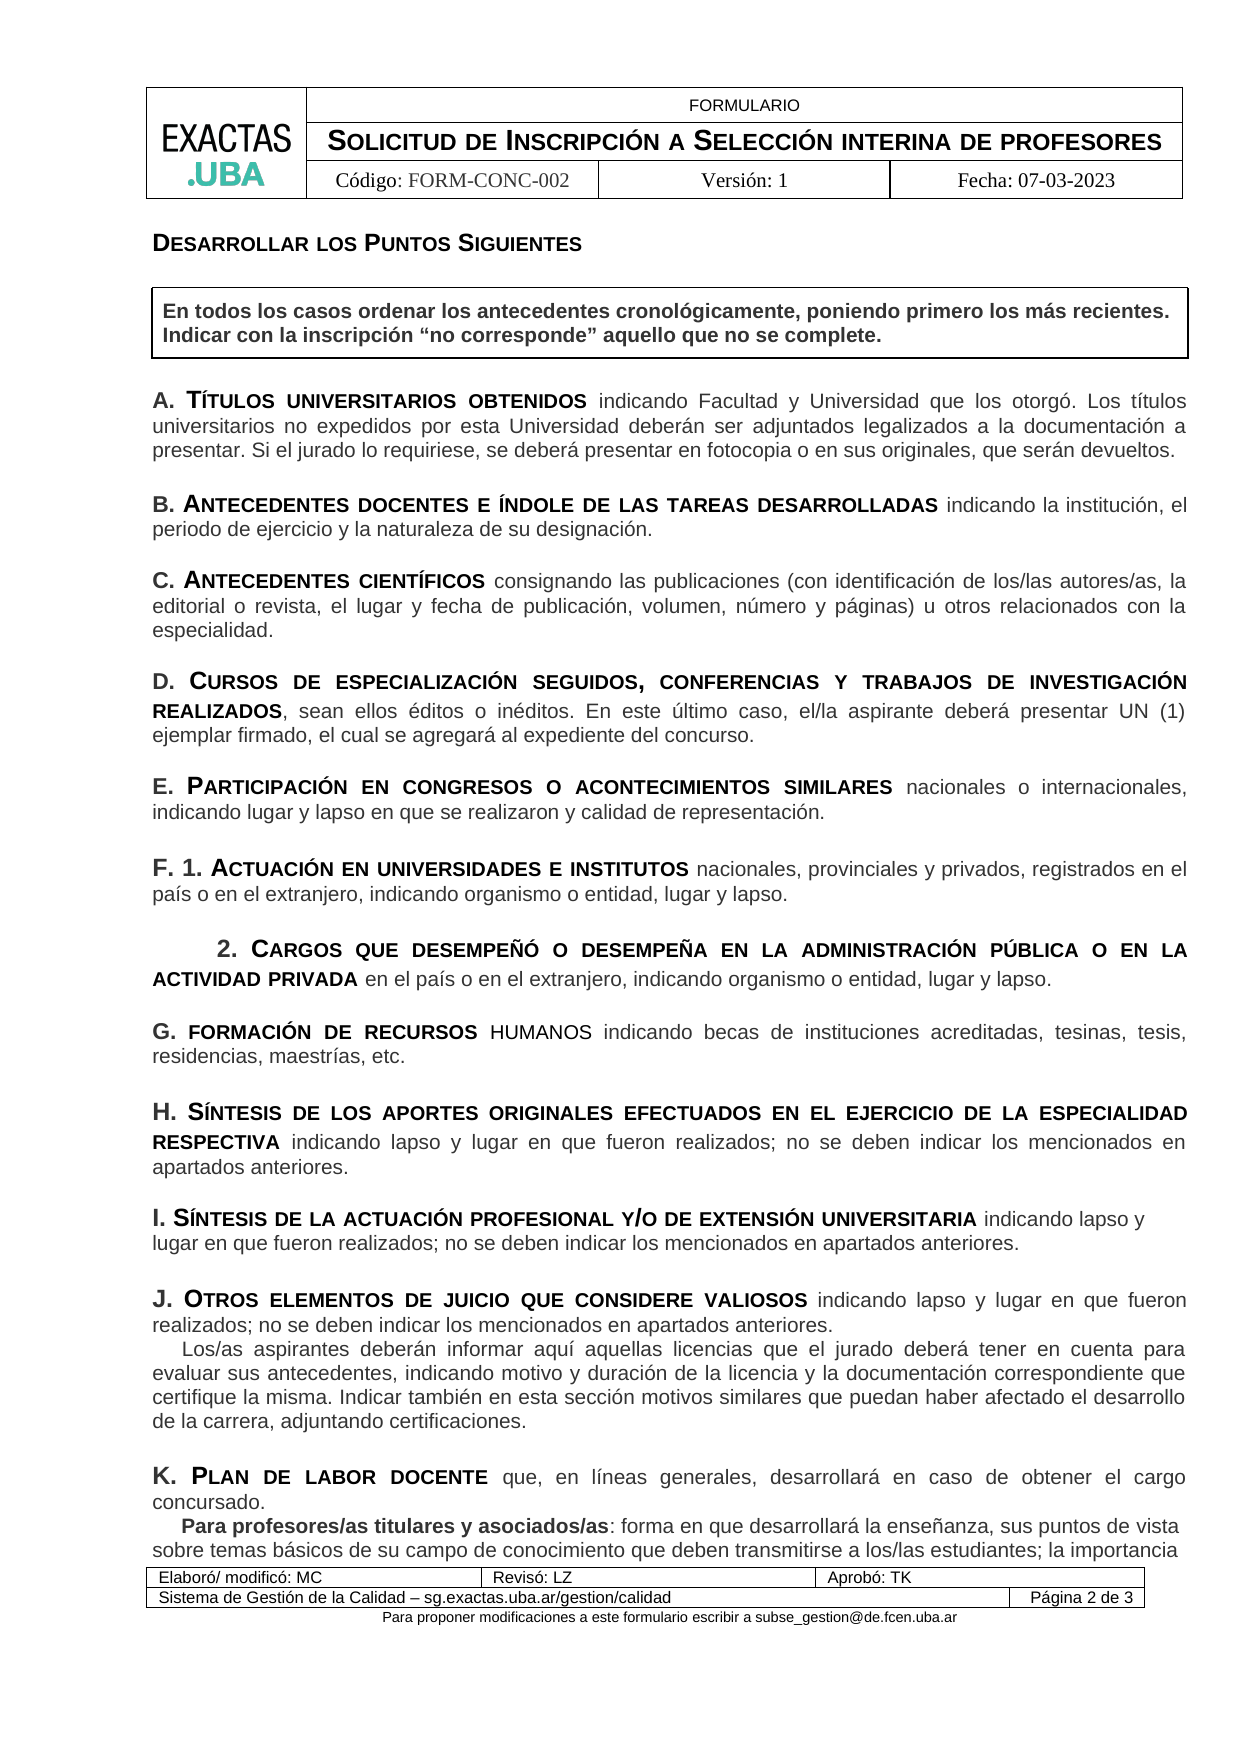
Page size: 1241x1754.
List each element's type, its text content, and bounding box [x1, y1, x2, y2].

text D. Cursos de especialización seguidos, conferencias y trabajos de investigación realizados, sean ellos éditos o inéditos. En este último caso, el/la aspirante deberá presentar UN (1) ejemplar firmado, el cual se agregará al expediente del concurso. [152, 666, 1188, 747]
text Los/as aspirantes deberán informar aquí aquellas licencias que el jurado deberá tener en cuenta para evaluar sus antecedentes, indicando motivo y duración de la licencia y la documentación correspondiente que certifique la misma. Indicar también en esta sección motivos similares que puedan haber afectado el desarrollo de la carrera, adjuntando certificaciones. [152, 1337, 1188, 1432]
text K. Plan de labor docente que, en líneas generales, desarrollará en caso de obtener el cargo concursado. [152, 1461, 1188, 1514]
text C. Antecedentes científicos consignando las publicaciones (con identificación de los/las autores/as, la editorial o revista, el lugar y fecha de publicación, volumen, número y páginas) u otros relacionados con la especialidad. [152, 565, 1188, 642]
text Desarrollar los Puntos Siguientes [152, 228, 1188, 256]
text F. 1. Actuación en universidades e institutos nacionales, provinciales y privados, registrados en el país o en el extranjero, indicando organismo o entidad, lugar y lapso. [152, 853, 1188, 905]
text B. Antecedentes docentes e índole de las tareas desarrolladas indicando la institución, el periodo de ejercicio y la naturaleza de su designación. [152, 488, 1188, 541]
text A. Títulos universitarios obtenidos indicando Facultad y Universidad que los otorgó. Los títulos universitarios no expedidos por esta Universidad deberán ser adjuntados legalizados a la documentación a presentar. Si el jurado lo requiriese, se deberá presentar en fotocopia o en sus originales, que serán devueltos. [152, 386, 1188, 462]
text 2. Cargos que desempeñó o desempeña en la administración pública o en la actividad privada en el país o en el extranjero, indicando organismo o entidad, lugar y lapso. [152, 934, 1188, 992]
text J. Otros elementos de juicio que considere valiosos indicando lapso y lugar en que fueron realizados; no se deben indicar los mencionados en apartados anteriores. [152, 1284, 1188, 1337]
text H. Síntesis de los aportes originales efectuados en el ejercicio de la especialidad respectiva indicando lapso y lugar en que fueron realizados; no se deben indicar los mencionados en apartados anteriores. [152, 1097, 1188, 1178]
text I. Síntesis de la actuación profesional y/o de extensión universitaria indicando lapso y lugar en que fueron realizados; no se deben indicar los mencionados en apartados anteriores. [152, 1202, 1188, 1255]
text Para profesores/as titulares y asociados/as: forma en que desarrollará la enseñanza, sus puntos de vista sobre temas básicos de su campo de conocimiento que deben transmitirse a los/las estudiantes; la importancia [152, 1514, 1188, 1562]
table_header En todos los casos ordenar los antecedentes cronológicamente, poniendo primero los más recientes. Indicar con la inscripción “no corresponde” aquello que no se complete. [153, 288, 1187, 357]
text G. formación de recursos humanos indicando becas de instituciones acreditadas, tesinas, tesis, residencias, maestrías, etc. [152, 1016, 1188, 1068]
text E. Participación en congresos o acontecimientos similares nacionales o internacionales, indicando lugar y lapso en que se realizaron y calidad de representación. [152, 771, 1188, 824]
